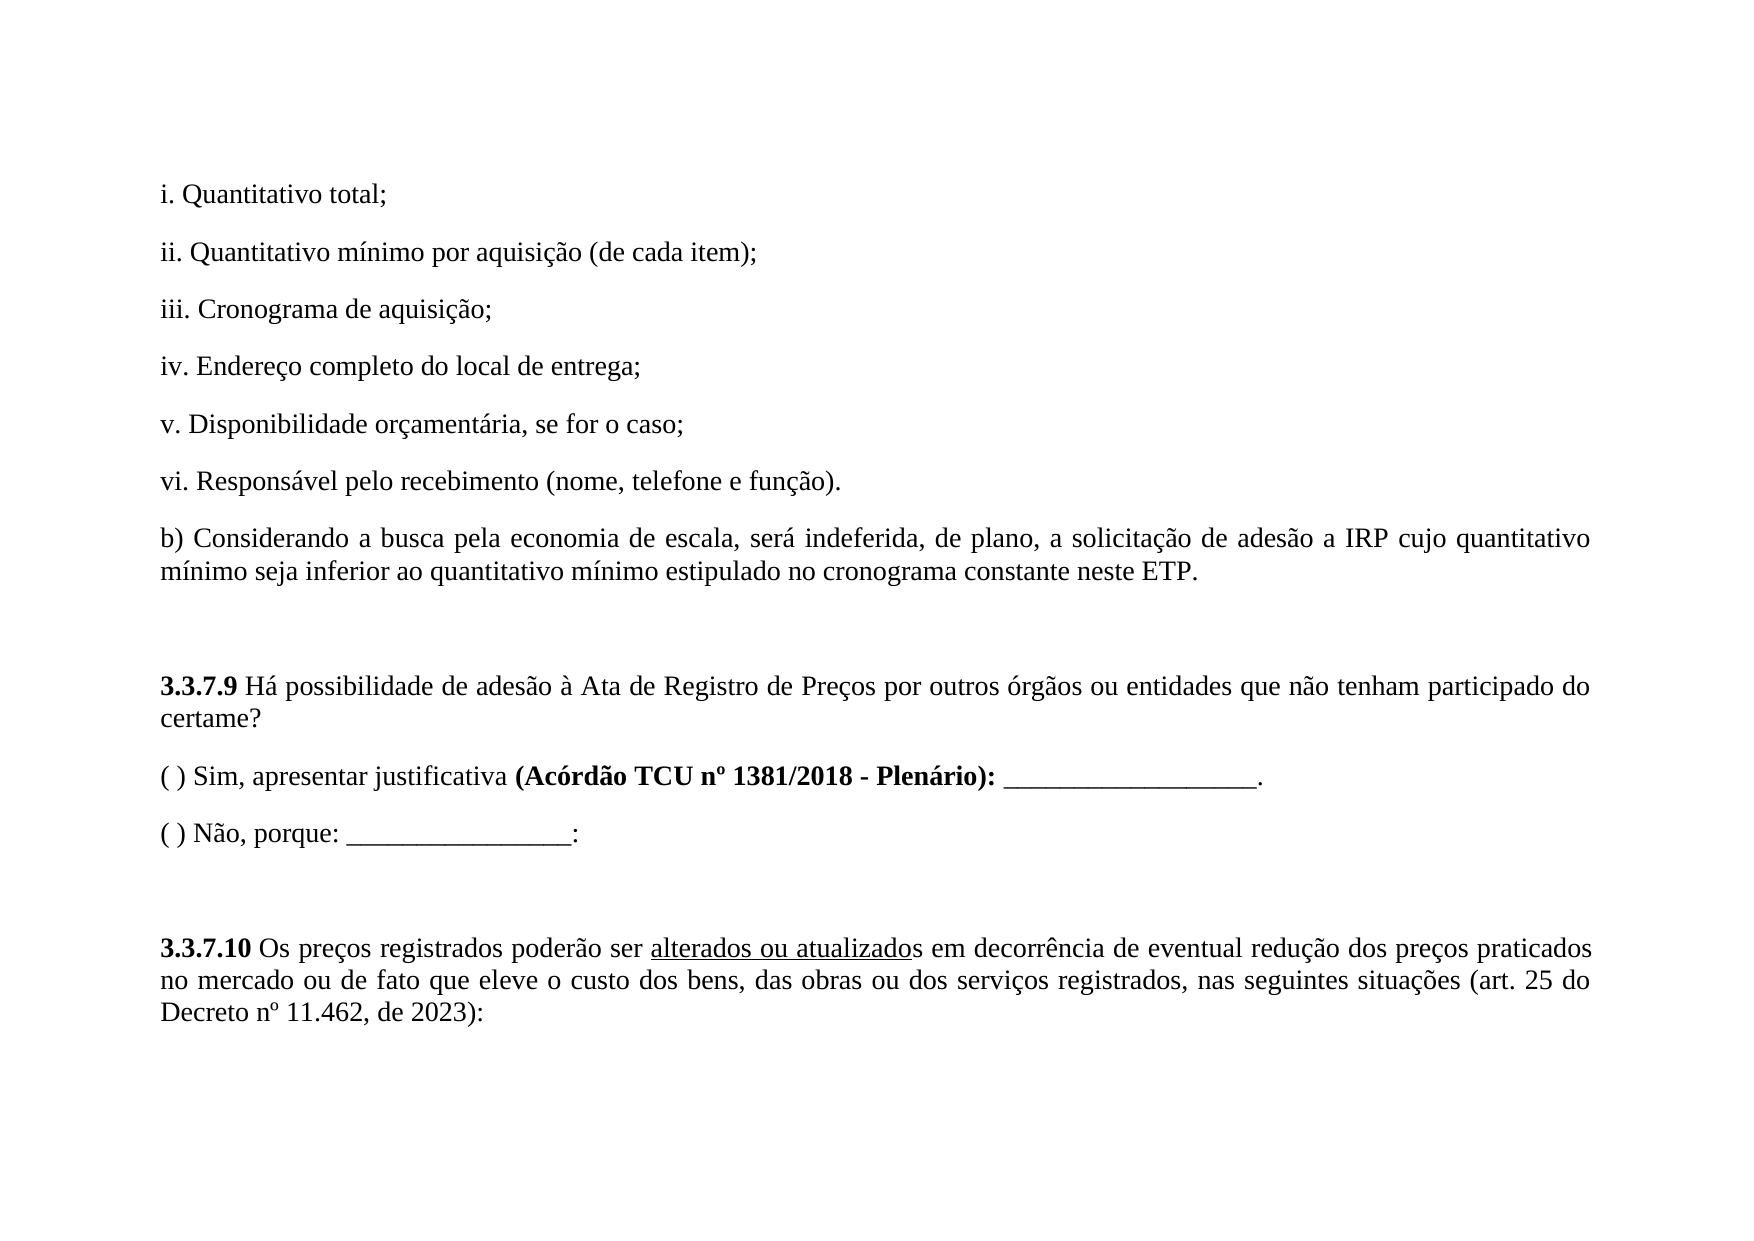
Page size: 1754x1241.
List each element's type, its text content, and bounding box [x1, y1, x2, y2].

text b) Considerando a busca pela economia de escala, será indeferida, de plano, a solicitação de adesão a IRP cujo quantitativo mínimo seja inferior ao quantitativo mínimo estipulado no cronograma constante neste ETP. [160, 522, 1594, 586]
text ( ) Sim, apresentar justificativa (Acórdão TCU nº 1381/2018 - Plenário): __________________. [160, 758, 1594, 791]
text 3.3.7.10 Os preços registrados poderão ser alterados ou atualizados em decorrência de eventual redução dos preços praticados no mercado ou de fato que eleve o custo dos bens, das obras ou dos serviços registrados, nas seguintes situações (art. 25 do Decreto nº 11.462, de 2023): [160, 931, 1594, 1028]
text i. Quantitativo total; [160, 177, 1594, 209]
text vi. Responsável pelo recebimento (nome, telefone e função). [160, 464, 1594, 497]
text 3.3.7.9 Há possibilidade de adesão à Ata de Registro de Preços por outros órgãos ou entidades que não tenham participado do certame? [160, 669, 1594, 733]
text iv. Endereço completo do local de entrega; [160, 349, 1594, 382]
text ( ) Não, porque: ________________: [160, 816, 1594, 848]
text iii. Cronograma de aquisição; [160, 292, 1594, 324]
text ii. Quantitativo mínimo por aquisição (de cada item); [160, 234, 1594, 267]
text v. Disponibilidade orçamentária, se for o caso; [160, 407, 1594, 439]
